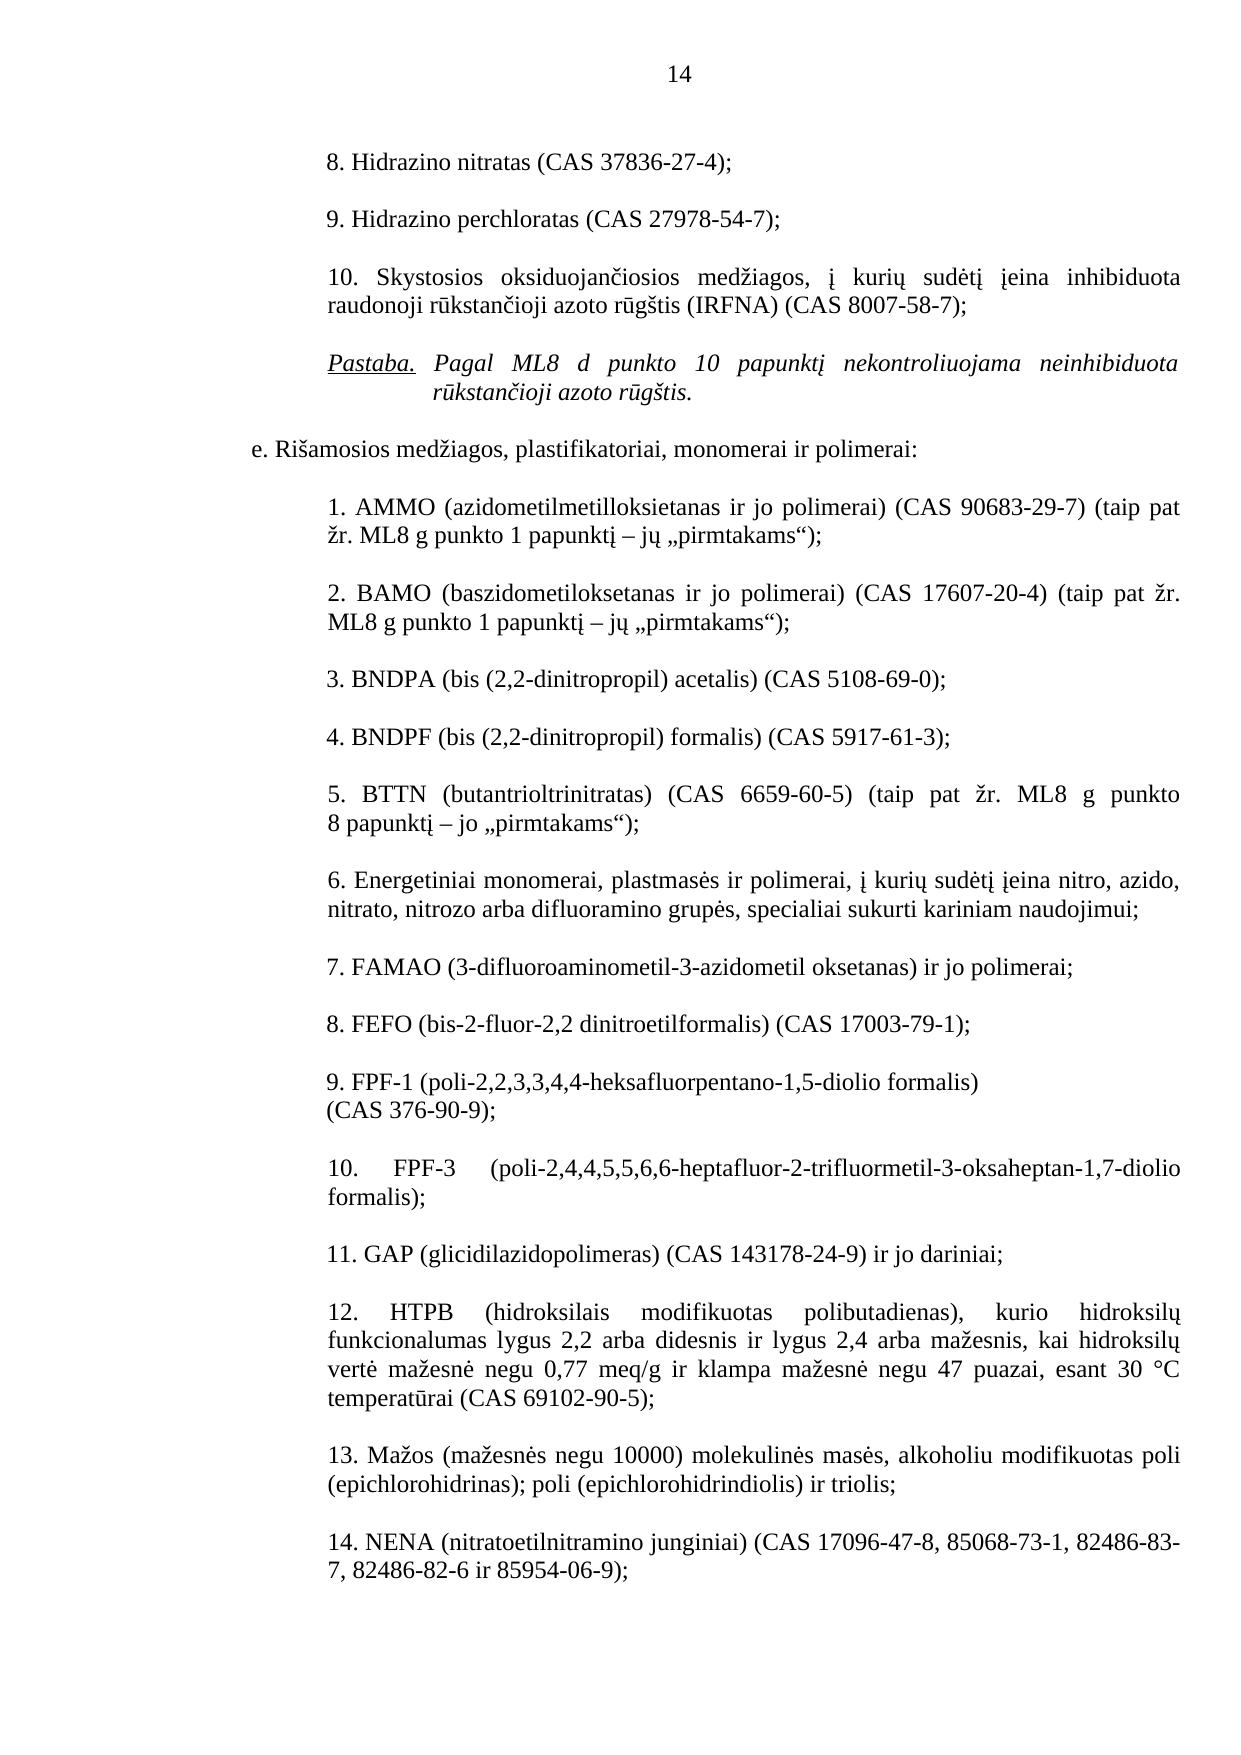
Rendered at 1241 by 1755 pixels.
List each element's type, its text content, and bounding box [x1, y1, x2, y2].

text 13. Mažos (mažesnės negu 10000) molekulinės masės, alkoholiu modifikuotas poli (epichlorohidrinas); poli (epichlorohidrindiolis) ir triolis; [327, 1441, 1181, 1498]
text e. Rišamosios medžiagos, plastifikatoriai, monomerai ir polimerai: [177, 434, 1181, 463]
text 8. Hidrazino nitratas (CAS 37836-27-4); [252, 147, 1181, 176]
text 10. FPF-3 (poli-2,4,4,5,5,6,6-heptafluor-2-trifluormetil-3-oksaheptan-1,7-diolio formalis); [327, 1153, 1181, 1211]
text 8. FEFO (bis-2-fluor-2,2 dinitroetilformalis) (CAS 17003-79-1); [252, 1009, 1181, 1038]
text (CAS 376-90-9); [252, 1096, 1181, 1124]
text Pastaba. Pagal ML8 d punkto 10 papunktį nekontroliuojama neinhibiduota rūkstančioji azoto rūgštis. [327, 348, 1181, 406]
text 14. NENA (nitratoetilnitramino junginiai) (CAS 17096-47-8, 85068-73-1, 82486-83-7, 82486-82-6 ir 85954-06-9); [327, 1527, 1181, 1584]
text 12. HTPB (hidroksilais modifikuotas polibutadienas), kurio hidroksilų funkcionalumas lygus 2,2 arba didesnis ir lygus 2,4 arba mažesnis, kai hidroksilų vertė mažesnė negu 0,77 meq/g ir klampa mažesnė negu 47 puazai, esant 30 °C temperatūrai (CAS 69102-90-5); [327, 1297, 1181, 1412]
text 4. BNDPF (bis (2,2-dinitropropil) formalis) (CAS 5917-61-3); [252, 722, 1181, 751]
text 6. Energetiniai monomerai, plastmasės ir polimerai, į kurių sudėtį įeina nitro, azido, nitrato, nitrozo arba difluoramino grupės, specialiai sukurti kariniam naudojimui; [327, 866, 1181, 923]
text 3. BNDPA (bis (2,2-dinitropropil) acetalis) (CAS 5108-69-0); [252, 664, 1181, 693]
text 5. BTTN (butantrioltrinitratas) (CAS 6659-60-5) (taip pat žr. ML8 g punkto 8 papunktį – jo „pirmtakams“); [327, 779, 1181, 837]
text 7. FAMAO (3-difluoroaminometil-3-azidometil oksetanas) ir jo polimerai; [252, 952, 1181, 981]
text 1. AMMO (azidometilmetilloksietanas ir jo polimerai) (CAS 90683-29-7) (taip pat žr. ML8 g punkto 1 papunktį – jų „pirmtakams“); [327, 492, 1181, 549]
text 9. FPF-1 (poli-2,2,3,3,4,4-heksafluorpentano-1,5-diolio formalis) [252, 1067, 1181, 1096]
text 10. Skystosios oksiduojančiosios medžiagos, į kurių sudėtį įeina inhibiduota raudonoji rūkstančioji azoto rūgštis (IRFNA) (CAS 8007-58-7); [327, 262, 1181, 319]
text 9. Hidrazino perchloratas (CAS 27978-54-7); [252, 204, 1181, 233]
text 2. BAMO (baszidometiloksetanas ir jo polimerai) (CAS 17607-20-4) (taip pat žr. ML8 g punkto 1 papunktį – jų „pirmtakams“); [327, 578, 1181, 636]
text 11. GAP (glicidilazidopolimeras) (CAS 143178-24-9) ir jo dariniai; [252, 1239, 1181, 1268]
